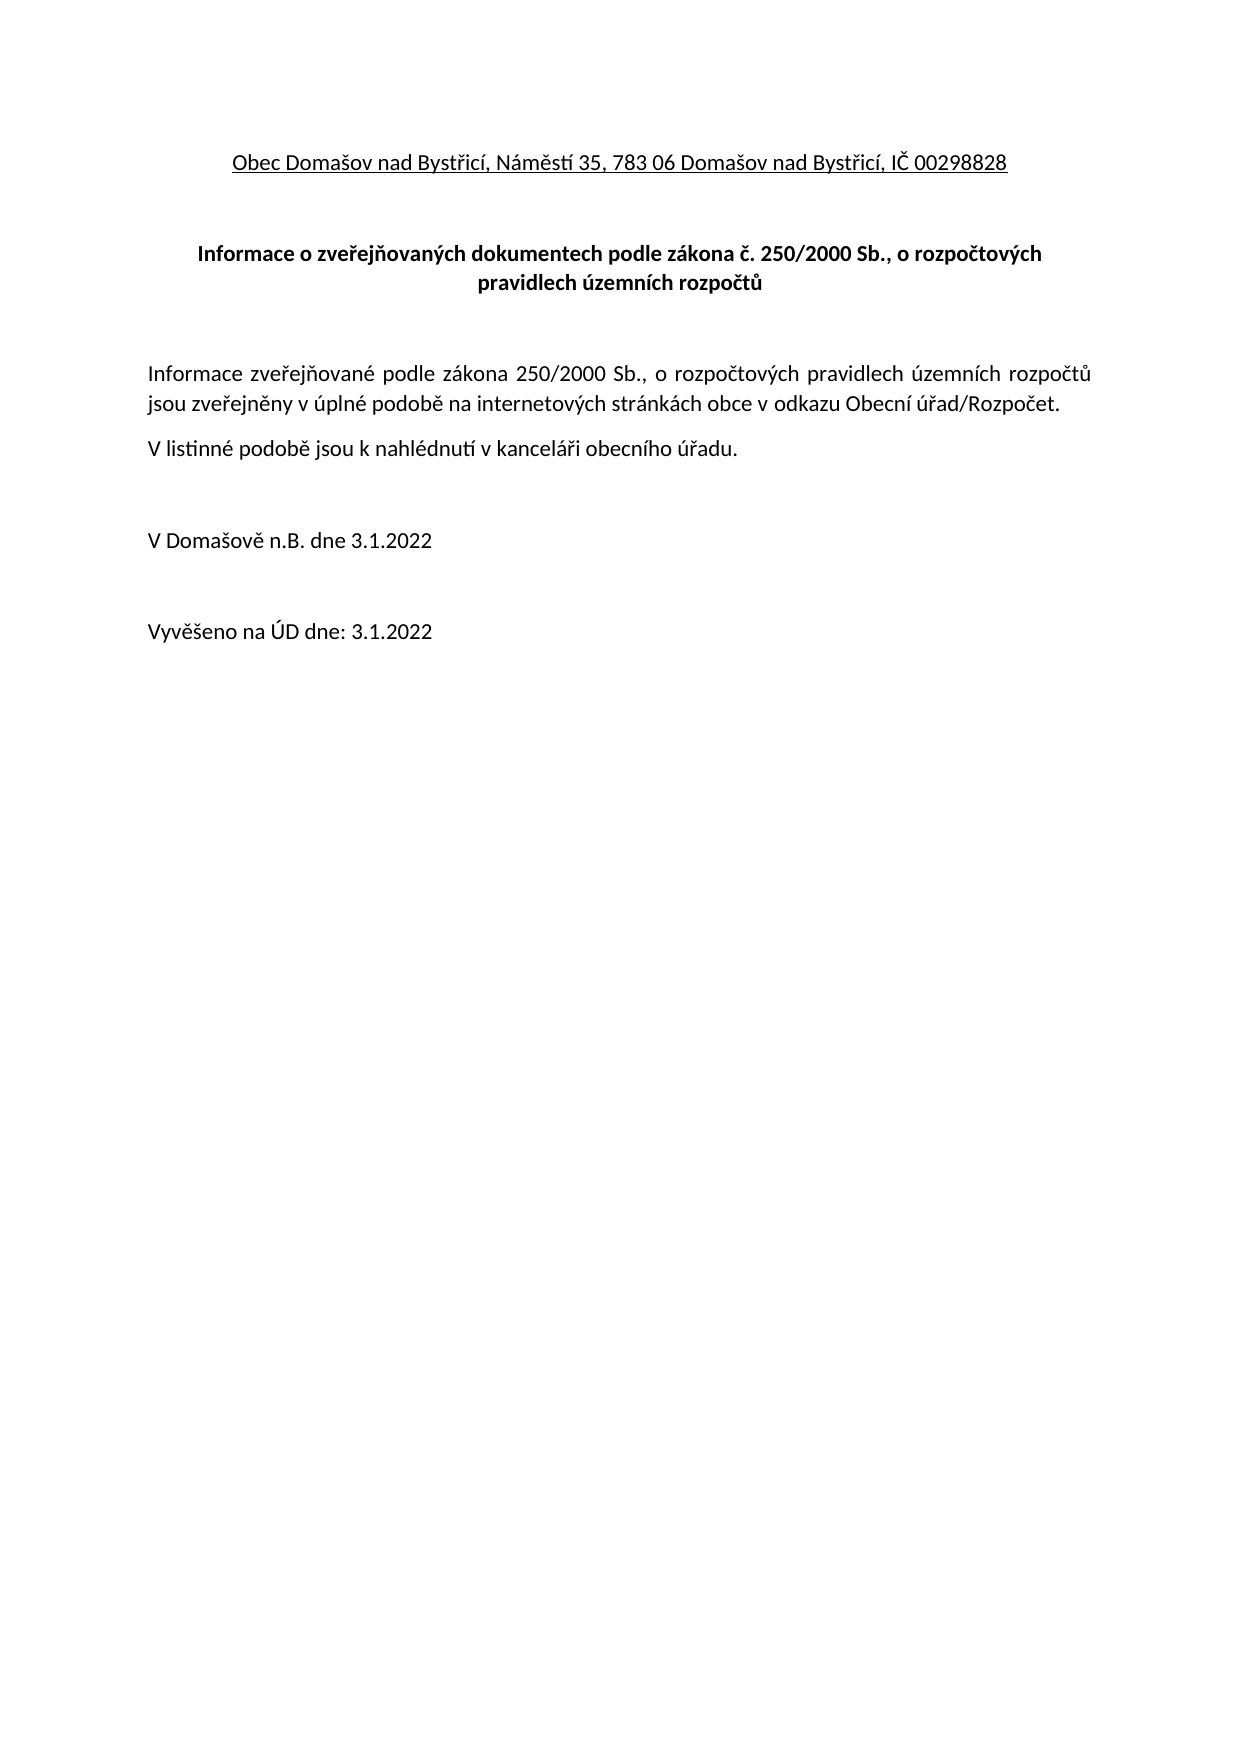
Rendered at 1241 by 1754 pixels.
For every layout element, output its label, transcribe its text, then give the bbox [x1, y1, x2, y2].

text Informace o zveřejňovaných dokumentech podle zákona č. 250/2000 Sb., o rozpočtových pravidlech územních rozpočtů [148, 239, 1093, 296]
text Informace zveřejňované podle zákona 250/2000 Sb., o rozpočtových pravidlech územních rozpočtů jsou zveřejněny v úplné podobě na internetových stránkách obce v odkazu Obecní úřad/Rozpočet. [148, 359, 1093, 417]
text V Domašově n.B. dne 3.1.2022 [148, 526, 1093, 554]
text V listinné podobě jsou k nahlédnutí v kanceláři obecního úřadu. [148, 434, 1093, 462]
text Obec Domašov nad Bystřicí, Náměstí 35, 783 06 Domašov nad Bystřicí, IČ 00298828 [148, 148, 1093, 176]
text Vyvěšeno na ÚD dne: 3.1.2022 [148, 617, 1093, 645]
